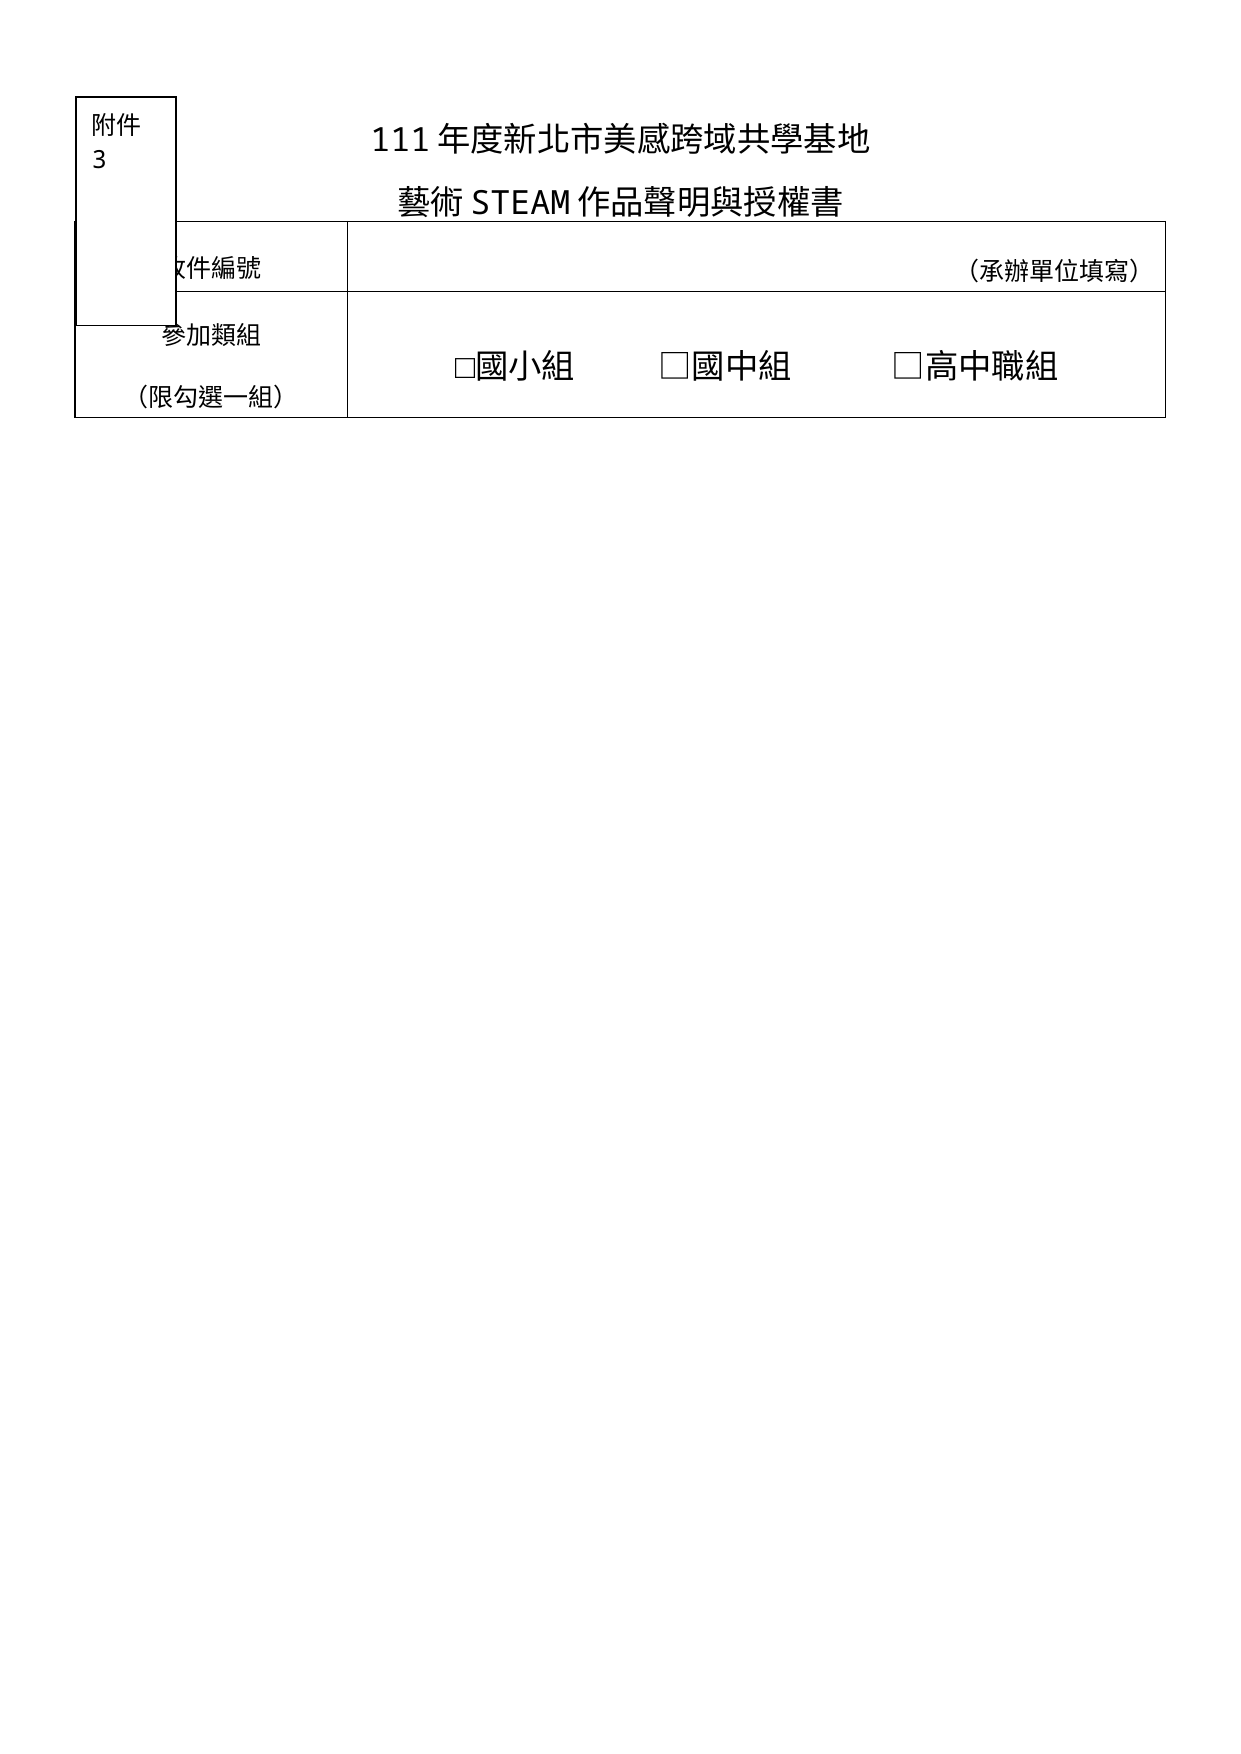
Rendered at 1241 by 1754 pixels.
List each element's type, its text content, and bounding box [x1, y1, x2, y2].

table_header 收件編號 [177, 222, 347, 291]
table_cell 參加類組 （限勾選一組） [76, 292, 347, 417]
table_header （承辦單位填寫） [348, 222, 1165, 291]
text 附件3 [92, 105, 160, 175]
text 111年度新北市美感跨域共學基地 [177, 96, 1165, 158]
table_cell □國小組 □國中組 □高中職組 [348, 292, 1165, 417]
text 111年度新北市美感跨域共學基地 [77, 98, 175, 325]
text 藝術STEAM作品聲明與授權書 [177, 158, 1165, 221]
